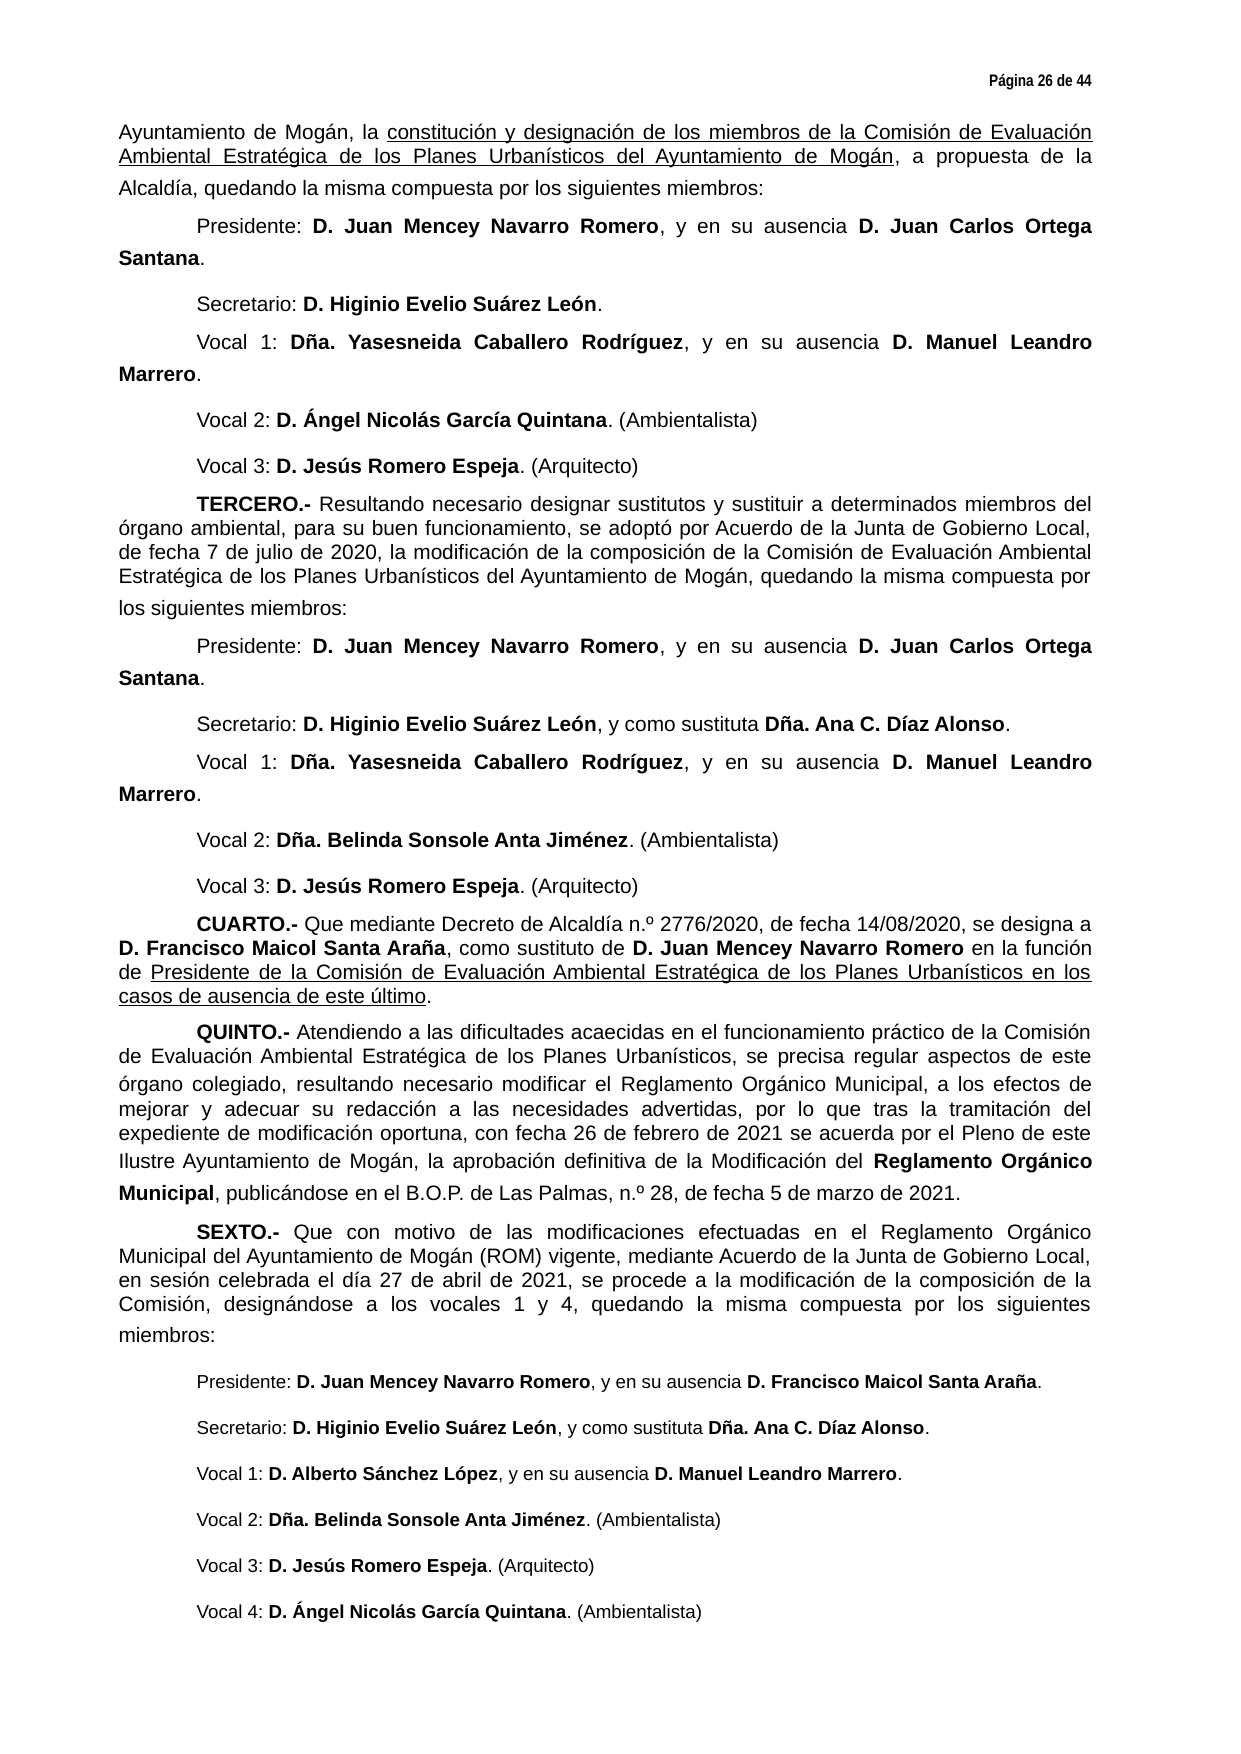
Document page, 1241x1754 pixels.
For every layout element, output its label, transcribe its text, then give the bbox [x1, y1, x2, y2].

text Presidente: D. Juan Mencey Navarro Romero, y en su ausencia D. Juan Carlos Ortega Santana. [118, 634, 1092, 691]
text Vocal 2: D. Ángel Nicolás García Quintana. (Ambientalista) [118, 400, 1092, 433]
text Presidente: D. Juan Mencey Navarro Romero, y en su ausencia D. Juan Carlos Ortega Santana. [118, 214, 1092, 271]
text Vocal 2: Dña. Belinda Sonsole Anta Jiménez. (Ambientalista) [118, 1499, 1092, 1533]
text QUINTO.- Atendiendo a las dificultades acaecidas en el funcionamiento práctico de la Comisión de Evaluación Ambiental Estratégica de los Planes Urbanísticos, se precisa regular aspectos de este órgano colegiado, resultando necesario modificar el Reglamento Orgánico Municipal, a los efectos de mejorar y adecuar su redacción a las necesidades advertidas, por lo que tras la tramitación del expediente de modificación oportuna, con fecha 26 de febrero de 2021 se acuerda por el Pleno de este Ilustre Ayuntamiento de Mogán, la aprobación definitiva de la Modificación del Reglamento Orgánico Municipal, publicándose en el B.O.P. de Las Palmas, n.º 28, de fecha 5 de marzo de 2021. [118, 1020, 1092, 1207]
text Vocal 1: Dña. Yasesneida Caballero Rodríguez, y en su ausencia D. Manuel Leandro Marrero. [118, 330, 1092, 387]
text Vocal 3: D. Jesús Romero Espeja. (Arquitecto) [118, 1546, 1092, 1579]
text Secretario: D. Higinio Evelio Suárez León, y como sustituta Dña. Ana C. Díaz Alonso. [118, 704, 1092, 737]
text Vocal 3: D. Jesús Romero Espeja. (Arquitecto) [118, 866, 1092, 899]
text Vocal 3: D. Jesús Romero Espeja. (Arquitecto) [118, 446, 1092, 479]
text SEXTO.- Que con motivo de las modificaciones efectuadas en el Reglamento Orgánico Municipal del Ayuntamiento de Mogán (ROM) vigente, mediante Acuerdo de la Junta de Gobierno Local, en sesión celebrada el día 27 de abril de 2021, se procede a la modificación de la composición de la Comisión, designándose a los vocales 1 y 4, quedando la misma compuesta por los siguientes miembros: [118, 1219, 1092, 1349]
text TERCERO.- Resultando necesario designar sustitutos y sustituir a determinados miembros del órgano ambiental, para su buen funcionamiento, se adoptó por Acuerdo de la Junta de Gobierno Local, de fecha 7 de julio de 2020, la modificación de la composición de la Comisión de Evaluación Ambiental Estratégica de los Planes Urbanísticos del Ayuntamiento de Mogán, quedando la misma compuesta por los siguientes miembros: [118, 492, 1092, 621]
text Secretario: D. Higinio Evelio Suárez León. [118, 284, 1092, 317]
text Presidente: D. Juan Mencey Navarro Romero, y en su ausencia D. Francisco Maicol Santa Araña. [118, 1361, 1092, 1395]
text Vocal 4: D. Ángel Nicolás García Quintana. (Ambientalista) [118, 1592, 1092, 1625]
text CUARTO.- Que mediante Decreto de Alcaldía n.º 2776/2020, de fecha 14/08/2020, se designa a D. Francisco Maicol Santa Araña, como sustituto de D. Juan Mencey Navarro Romero en la función de Presidente de la Comisión de Evaluación Ambiental Estratégica de los Planes Urbanísticos en los casos de ausencia de este último. [118, 912, 1092, 1008]
text Vocal 1: D. Alberto Sánchez López, y en su ausencia D. Manuel Leandro Marrero. [118, 1453, 1092, 1487]
text Vocal 2: Dña. Belinda Sonsole Anta Jiménez. (Ambientalista) [118, 820, 1092, 853]
text Secretario: D. Higinio Evelio Suárez León, y como sustituta Dña. Ana C. Díaz Alonso. [118, 1407, 1092, 1441]
text Ayuntamiento de Mogán, la constitución y designación de los miembros de la Comisión de Evaluación Ambiental Estratégica de los Planes Urbanísticos del Ayuntamiento de Mogán, a propuesta de la Alcaldía, quedando la misma compuesta por los siguientes miembros: [118, 120, 1092, 201]
text Vocal 1: Dña. Yasesneida Caballero Rodríguez, y en su ausencia D. Manuel Leandro Marrero. [118, 750, 1092, 807]
